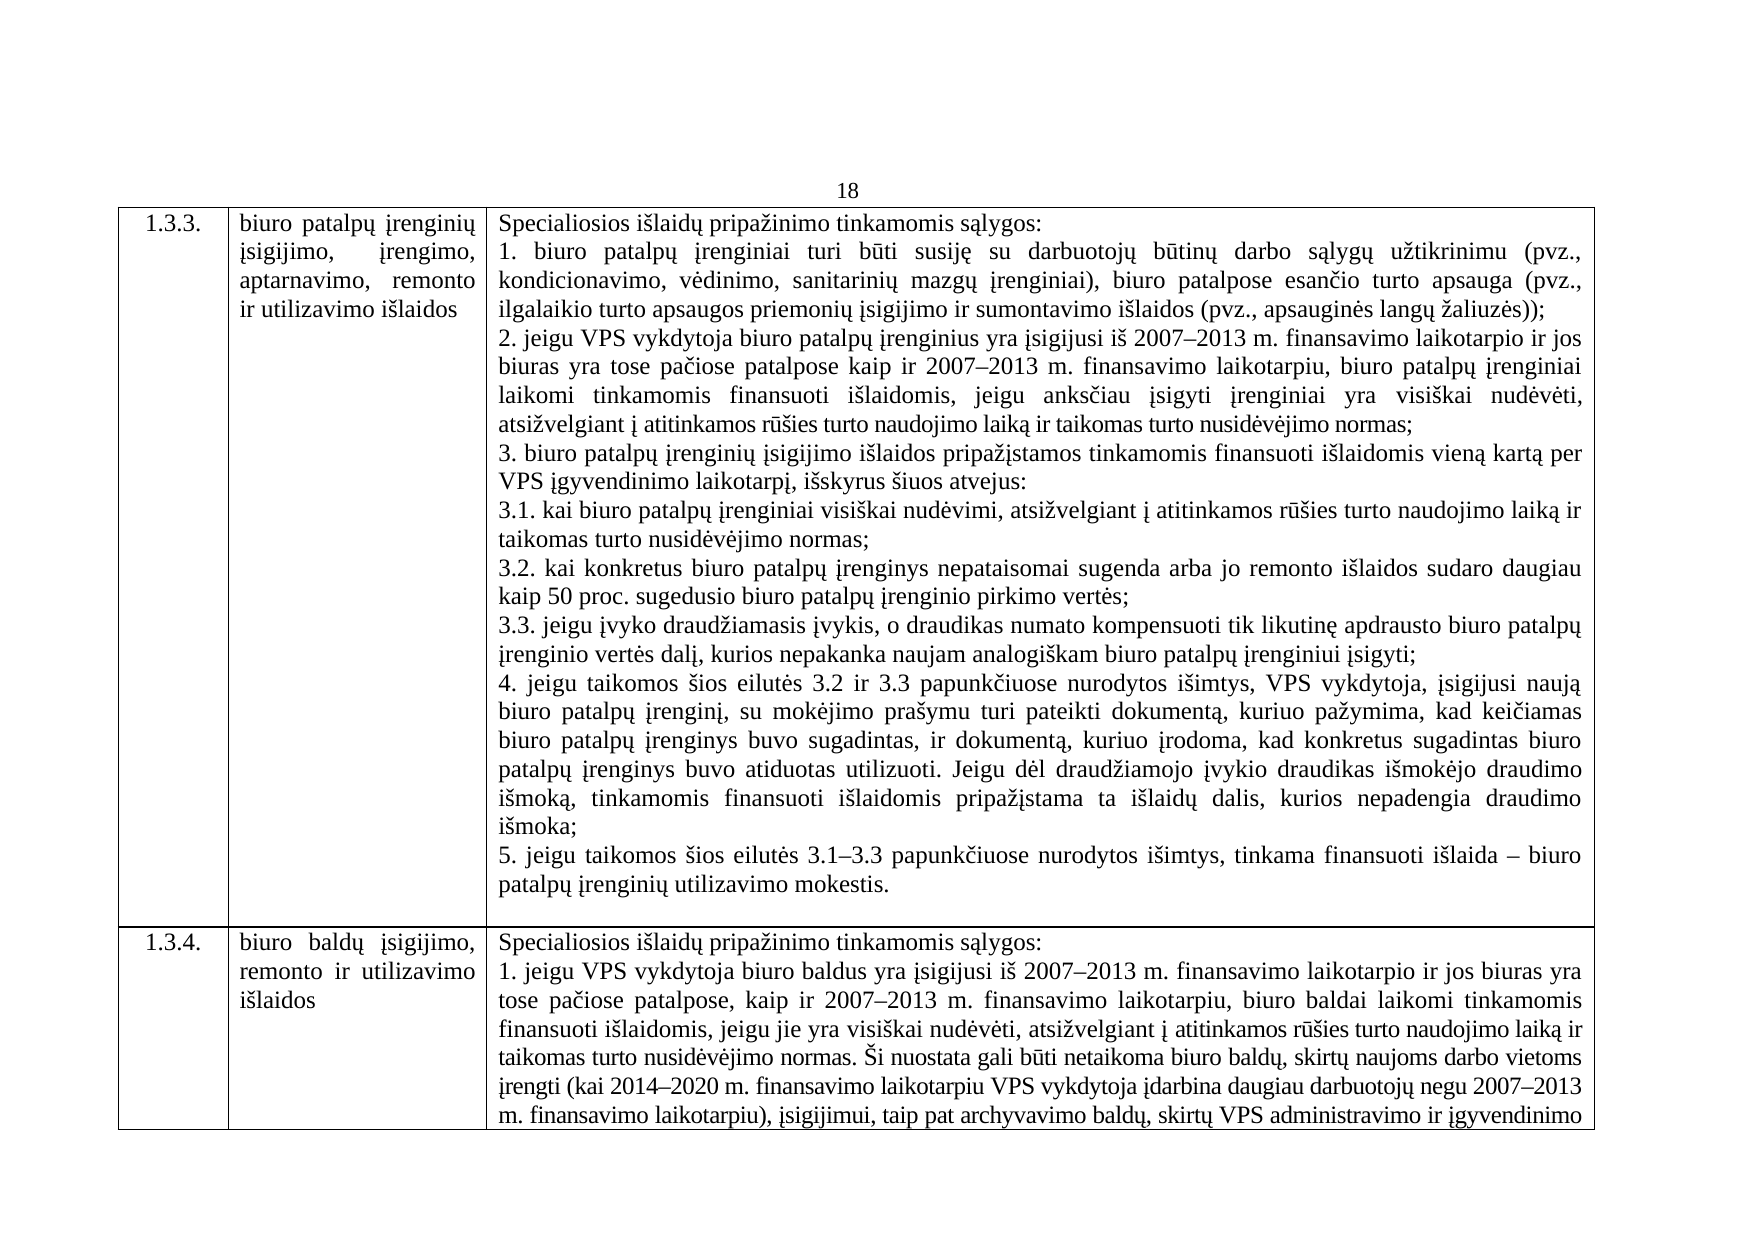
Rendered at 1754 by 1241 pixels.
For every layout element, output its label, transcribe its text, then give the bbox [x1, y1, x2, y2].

table_cell 1.3.4. [119, 928, 228, 1129]
table_cell 1.3.3. [119, 208, 228, 926]
table_cell biuro patalpų įrenginių įsigijimo, įrengimo, aptarnavimo, remonto ir utilizavimo išlaidos [229, 208, 486, 926]
table_cell Specialiosios išlaidų pripažinimo tinkamomis sąlygos: 1. jeigu VPS vykdytoja biuro baldus yra įsigijusi iš 2007–2013 m. finansavimo laikotarpio ir jos biuras yra tose pačiose patalpose, kaip ir 2007–2013 m. finansavimo laikotarpiu, biuro baldai laikomi tinkamomis finansuoti išlaidomis, jeigu jie yra visiškai nudėvėti, atsižvelgiant į atitinkamos rūšies turto naudojimo laiką ir taikomas turto nusidėvėjimo normas. Ši nuostata gali būti netaikoma biuro baldų, skirtų naujoms darbo vietoms įrengti (kai 2014–2020 m. finansavimo laikotarpiu VPS vykdytoja įdarbina daugiau darbuotojų negu 2007–2013 m. finansavimo laikotarpiu), įsigijimui, taip pat archyvavimo baldų, skirtų VPS administravimo ir įgyvendinimo [487, 928, 1594, 1129]
table_cell Specialiosios išlaidų pripažinimo tinkamomis sąlygos: 1. biuro patalpų įrenginiai turi būti susiję su darbuotojų būtinų darbo sąlygų užtikrinimu (pvz., kondicionavimo, vėdinimo, sanitarinių mazgų įrenginiai), biuro patalpose esančio turto apsauga (pvz., ilgalaikio turto apsaugos priemonių įsigijimo ir sumontavimo išlaidos (pvz., apsauginės langų žaliuzės)); 2. jeigu VPS vykdytoja biuro patalpų įrenginius yra įsigijusi iš 2007–2013 m. finansavimo laikotarpio ir jos biuras yra tose pačiose patalpose kaip ir 2007–2013 m. finansavimo laikotarpiu, biuro patalpų įrenginiai laikomi tinkamomis finansuoti išlaidomis, jeigu anksčiau įsigyti įrenginiai yra visiškai nudėvėti, atsižvelgiant į atitinkamos rūšies turto naudojimo laiką ir taikomas turto nusidėvėjimo normas; 3. biuro patalpų įrenginių įsigijimo išlaidos pripažįstamos tinkamomis finansuoti išlaidomis vieną kartą per VPS įgyvendinimo laikotarpį, išskyrus šiuos atvejus: 3.1. kai biuro patalpų įrenginiai visiškai nudėvimi, atsižvelgiant į atitinkamos rūšies turto naudojimo laiką ir taikomas turto nusidėvėjimo normas; 3.2. kai konkretus biuro patalpų įrenginys nepataisomai sugenda arba jo remonto išlaidos sudaro daugiau kaip 50 proc. sugedusio biuro patalpų įrenginio pirkimo vertės; 3.3. jeigu įvyko draudžiamasis įvykis, o draudikas numato kompensuoti tik likutinę apdrausto biuro patalpų įrenginio vertės dalį, kurios nepakanka naujam analogiškam biuro patalpų įrenginiui įsigyti; 4. jeigu taikomos šios eilutės 3.2 ir 3.3 papunkčiuose nurodytos išimtys, VPS vykdytoja, įsigijusi naują biuro patalpų įrenginį, su mokėjimo prašymu turi pateikti dokumentą, kuriuo pažymima, kad keičiamas biuro patalpų įrenginys buvo sugadintas, ir dokumentą, kuriuo įrodoma, kad konkretus sugadintas biuro patalpų įrenginys buvo atiduotas utilizuoti. Jeigu dėl draudžiamojo įvykio draudikas išmokėjo draudimo išmoką, tinkamomis finansuoti išlaidomis pripažįstama ta išlaidų dalis, kurios nepadengia draudimo išmoka; 5. jeigu taikomos šios eilutės 3.1–3.3 papunkčiuose nurodytos išimtys, tinkama finansuoti išlaida – biuro patalpų įrenginių utilizavimo mokestis. [487, 208, 1594, 926]
table_cell biuro baldų įsigijimo, remonto ir utilizavimo išlaidos [229, 928, 486, 1129]
